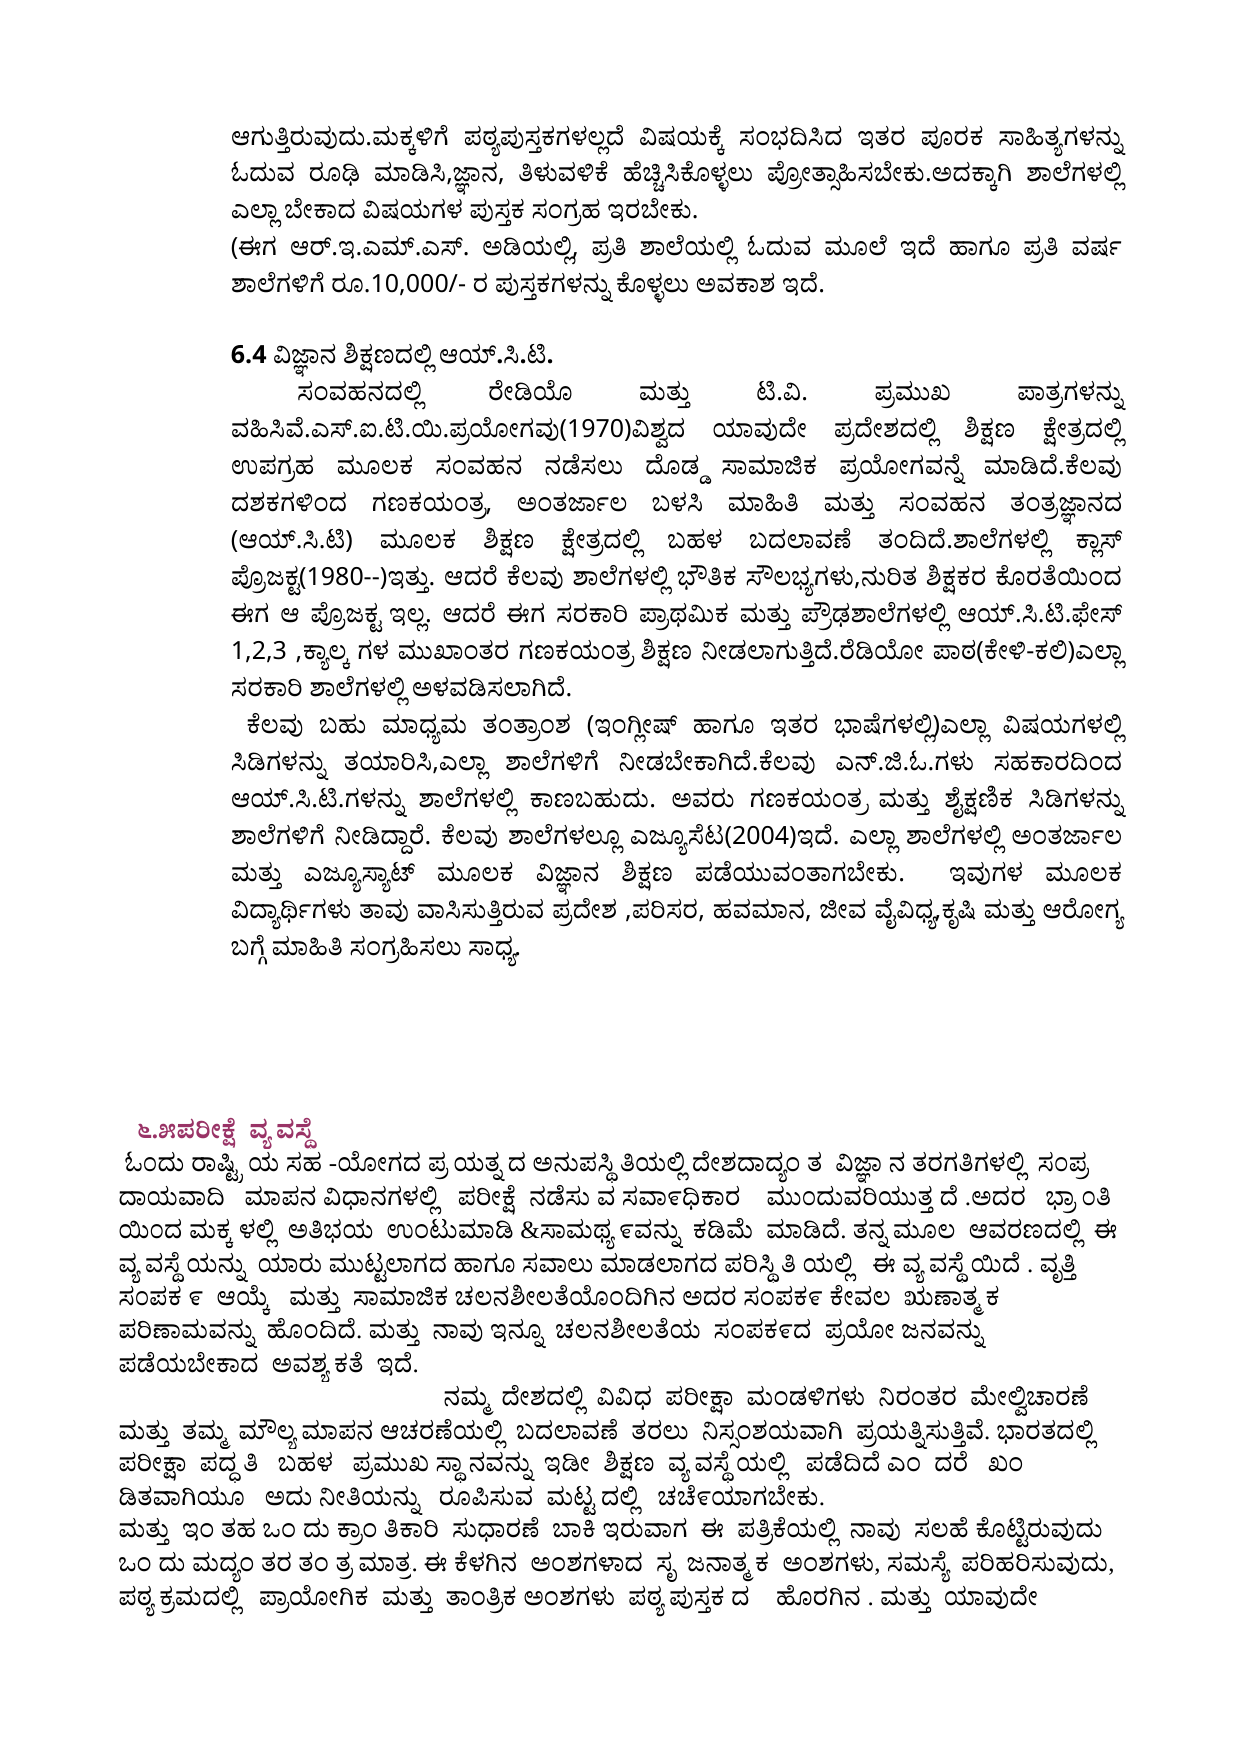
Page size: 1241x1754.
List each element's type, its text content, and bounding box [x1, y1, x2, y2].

list ಕೆಲವು ಬಹು ಮಾಧ್ಯಮ ತಂತ್ರಾಂಶ (ಇಂಗ್ಲೀಷ್ ಹಾಗೂ ಇತರ ಭಾಷೆಗಳಲ್ಲಿ)ಎಲ್ಲಾ ವಿಷಯಗಳಲ್ಲಿ ಸಿಡಿಗಳನ್ನು ತಯಾರಿಸಿ,ಎಲ್ಲಾ ಶಾಲೆಗಳಿಗೆ ನೀಡಬೇಕಾಗಿದೆ.ಕೆಲವು ಎನ್.ಜಿ.ಓ.ಗಳು ಸಹಕಾರದಿಂದ ಆಯ್.ಸಿ.ಟಿ.ಗಳನ್ನು ಶಾಲೆಗಳಲ್ಲಿ ಕಾಣಬಹುದು. ಅವರು ಗಣಕಯಂತ್ರ ಮತ್ತು ಶೈಕ್ಷಣಿಕ ಸಿಡಿಗಳನ್ನು ಶಾಲೆಗಳಿಗೆ ನೀಡಿದ್ದಾರೆ. ಕೆಲವು ಶಾಲೆಗಳಲ್ಲೂ ಎಜ್ಯೂಸೆಟ(2004)ಇದೆ. ಎಲ್ಲಾ ಶಾಲೆಗಳಲ್ಲಿ ಅಂತರ್ಜಾಲ ಮತ್ತು ಎಜ್ಯೂಸ್ಯಾಟ್ ಮೂಲಕ ವಿಜ್ಞಾನ ಶಿಕ್ಷಣ ಪಡೆಯುವಂತಾಗಬೇಕು. ಇವುಗಳ ಮೂಲಕ ವಿದ್ಯಾರ್ಥಿಗಳು ತಾವು ವಾಸಿಸುತ್ತಿರುವ ಪ್ರದೇಶ ,ಪರಿಸರ, ಹವಮಾನ, ಜೀವ ವೈವಿಧ್ಯ,ಕೃಷಿ ಮತ್ತು ಆರೋಗ್ಯ ಬಗ್ಗೆ ಮಾಹಿತಿ ಸಂಗ್ರಹಿಸಲು ಸಾಧ್ಯ. [231, 707, 1122, 966]
text ೬.೫ಪರೀಕ್ಷೆ ವ್ಯ ವಸ್ಥೆ [118, 1115, 1122, 1148]
list ಆಗುತ್ತಿರುವುದು.ಮಕ್ಕಳಿಗೆ ಪಠ್ಯಪುಸ್ತಕಗಳಲ್ಲದೆ ವಿಷಯಕ್ಕೆ ಸಂಭದಿಸಿದ ಇತರ ಪೂರಕ ಸಾಹಿತ್ಯಗಳನ್ನು ಓದುವ ರೂಢಿ ಮಾಡಿಸಿ,ಜ್ಞಾನ, ತಿಳುವಳಿಕೆ ಹೆಚ್ಚಿಸಿಕೊಳ್ಳಲು ಪ್ರೋತ್ಸಾಹಿಸಬೇಕು.ಅದಕ್ಕಾಗಿ ಶಾಲೆಗಳಲ್ಲಿ ಎಲ್ಲಾ ಬೇಕಾದ ವಿಷಯಗಳ ಪುಸ್ತಕ ಸಂಗ್ರಹ ಇರಬೇಕು. [231, 118, 1122, 229]
list 6.4 ವಿಜ್ಞಾನ ಶಿಕ್ಷಣದಲ್ಲಿ ಆಯ್.ಸಿ.ಟಿ. [231, 337, 1122, 374]
list ಸಂವಹನದಲ್ಲಿ ರೇಡಿಯೊ ಮತ್ತು ಟಿ.ವಿ. ಪ್ರಮುಖ ಪಾತ್ರಗಳನ್ನು ವಹಿಸಿವೆ.ಎಸ್.ಐ.ಟಿ.ಯಿ.ಪ್ರಯೋಗವು(1970)ವಿಶ್ವದ ಯಾವುದೇ ಪ್ರದೇಶದಲ್ಲಿ ಶಿಕ್ಷಣ ಕ್ಷೇತ್ರದಲ್ಲಿ ಉಪಗ್ರಹ ಮೂಲಕ ಸಂವಹನ ನಡೆಸಲು ದೊಡ್ಡ ಸಾಮಾಜಿಕ ಪ್ರಯೋಗವನ್ನೆ ಮಾಡಿದೆ.ಕೆಲವು ದಶಕಗಳಿಂದ ಗಣಕಯಂತ್ರ, ಅಂತರ್ಜಾಲ ಬಳಸಿ ಮಾಹಿತಿ ಮತ್ತು ಸಂವಹನ ತಂತ್ರಜ್ಞಾನದ (ಆಯ್.ಸಿ.ಟಿ) ಮೂಲಕ ಶಿಕ್ಷಣ ಕ್ಷೇತ್ರದಲ್ಲಿ ಬಹಳ ಬದಲಾವಣೆ ತಂದಿದೆ.ಶಾಲೆಗಳಲ್ಲಿ ಕ್ಲಾಸ್ ಪ್ರೊಜಕ್ಟ(1980--)ಇತ್ತು. ಆದರೆ ಕೆಲವು ಶಾಲೆಗಳಲ್ಲಿ ಭೌತಿಕ ಸೌಲಭ್ಯಗಳು,ನುರಿತ ಶಿಕ್ಷಕರ ಕೊರತೆಯಿಂದ ಈಗ ಆ ಪ್ರೊಜಕ್ಟ ಇಲ್ಲ. ಆದರೆ ಈಗ ಸರಕಾರಿ ಪ್ರಾಥಮಿಕ ಮತ್ತು ಪ್ರೌಢಶಾಲೆಗಳಲ್ಲಿ ಆಯ್.ಸಿ.ಟಿ.ಫೇಸ್ 1,2,3 ,ಕ್ಯಾಲ್ಕ ಗಳ ಮುಖಾಂತರ ಗಣಕಯಂತ್ರ ಶಿಕ್ಷಣ ನೀಡಲಾಗುತ್ತಿದೆ.ರೆಡಿಯೋ ಪಾಠ(ಕೇಳಿ-ಕಲಿ)ಎಲ್ಲಾ ಸರಕಾರಿ ಶಾಲೆಗಳಲ್ಲಿ ಅಳವಡಿಸಲಾಗಿದೆ. [231, 374, 1122, 707]
text ನಮ್ಮ ದೇಶದಲ್ಲಿ ವಿವಿಧ ಪರೀಕ್ಷಾ ಮಂಡಳಿಗಳು ನಿರಂತರ ಮೇಲ್ವಿಚಾರಣೆ ಮತ್ತು ತಮ್ಮ ಮೌಲ್ಯ ಮಾಪನ ಆಚರಣೆಯಲ್ಲಿ ಬದಲಾವಣೆ ತರಲು ನಿಸ್ಸಂಶಯವಾಗಿ ಪ್ರಯತ್ನಿಸುತ್ತಿವೆ. ಭಾರತದಲ್ಲಿ ಪರೀಕ್ಷಾ ಪದ್ಧ ತಿ ಬಹಳ ಪ್ರಮುಖ ಸ್ಥಾ ನವನ್ನು ಇಡೀ ಶಿಕ್ಷಣ ವ್ಯ ವಸ್ಥೆ ಯಲ್ಲಿ ಪಡೆದಿದೆ ಎಂ ದರೆ ಖಂ ಡಿತವಾಗಿಯೂ ಅದು ನೀತಿಯನ್ನು ರೂಪಿಸುವ ಮಟ್ಟ ದಲ್ಲಿ ಚಚೆ೯ಯಾಗಬೇಕು. [118, 1382, 1122, 1515]
text ಮತ್ತು ಇಂ ತಹ ಒಂ ದು ಕ್ರಾಂ ತಿಕಾರಿ ಸುಧಾರಣೆ ಬಾಕಿ ಇರುವಾಗ ಈ ಪತ್ರಿಕೆಯಲ್ಲಿ ನಾವು ಸಲಹೆ ಕೊಟ್ಟಿರುವುದು ಒಂ ದು ಮದ್ಯಂ ತರ ತಂ ತ್ರ ಮಾತ್ರ. ಈ ಕೆಳಗಿನ ಅಂಶಗಳಾದ ಸೃ ಜನಾತ್ಮ ಕ ಅಂಶಗಳು, ಸಮಸ್ಯೆ ಪರಿಹರಿಸುವುದು, ಪಠ್ಯ ಕ್ರಮದಲ್ಲಿ ಪ್ರಾಯೋಗಿಕ ಮತ್ತು ತಾಂತ್ರಿಕ ಅಂಶಗಳು ಪಠ್ಯ ಪುಸ್ತಕ ದ ಹೊರಗಿನ . ಮತ್ತು ಯಾವುದೇ [118, 1515, 1122, 1615]
text ಓ೦ದು ರಾಷ್ಟ್ರಿ ಯ ಸಹ -ಯೋಗದ ಪ್ರ ಯತ್ನ ದ ಅನುಪಸ್ಥಿ ತಿಯಲ್ಲಿ ದೇಶದಾದ್ಯಂ ತ ವಿಜ್ಞಾ ನ ತರಗತಿಗಳಲ್ಲಿ ಸ೦ಪ್ರ ದಾಯವಾದಿ ಮಾಪನ ವಿಧಾನಗಳಲ್ಲಿ ಪರೀಕ್ಷೆ ನಡೆಸು ವ ಸವಾ೯ಧಿಕಾರ ಮು೦ದುವರಿಯುತ್ತ ದೆ .ಅದರ ಭ್ರಾ ೦ತಿ ಯಿ೦ದ ಮಕ್ಕ ಳಲ್ಲಿ ಅತಿಭಯ ಉಂಟುಮಾಡಿ &ಸಾಮಥ್ಯ ೯ವನ್ನು ಕಡಿಮೆ ಮಾಡಿದೆ. ತನ್ನ ಮೂಲ ಆವರಣದಲ್ಲಿ ಈ ವ್ಯ ವಸ್ಥೆ ಯನ್ನು ಯಾರು ಮುಟ್ಟಲಾಗದ ಹಾಗೂ ಸವಾಲು ಮಾಡಲಾಗದ ಪರಿಸ್ಥಿ ತಿ ಯಲ್ಲಿ ಈ ವ್ಯ ವಸ್ಥೆ ಯಿದೆ . ವೃತ್ತಿ ಸ೦ಪಕ ೯ ಆಯ್ಕೆ ಮತ್ತು ಸಾಮಾಜಿಕ ಚಲನಶೀಲತೆಯೊಂದಿಗಿನ ಅದರ ಸಂಪಕ೯ ಕೇವಲ ಋಣಾತ್ಮ ಕ ಪರಿಣಾಮವನ್ನು ಹೊಂದಿದೆ. ಮತ್ತು ನಾವು ಇನ್ನೂ ಚಲನಶೀಲತೆಯ ಸಂಪಕ೯ದ ಪ್ರಯೋ ಜನವನ್ನು ಪಡೆಯಬೇಕಾದ ಅವಶ್ಯ ಕತೆ ಇದೆ. [118, 1148, 1122, 1382]
list (ಈಗ ಆರ್.ಇ.ಎಮ್.ಎಸ್. ಅಡಿಯಲ್ಲಿ, ಪ್ರತಿ ಶಾಲೆಯಲ್ಲಿ ಓದುವ ಮೂಲೆ ಇದೆ ಹಾಗೂ ಪ್ರತಿ ವರ್ಷ ಶಾಲೆಗಳಿಗೆ ರೂ.10,000/- ರ ಪುಸ್ತಕಗಳನ್ನು ಕೊಳ್ಳಲು ಅವಕಾಶ ಇದೆ. [231, 229, 1122, 303]
